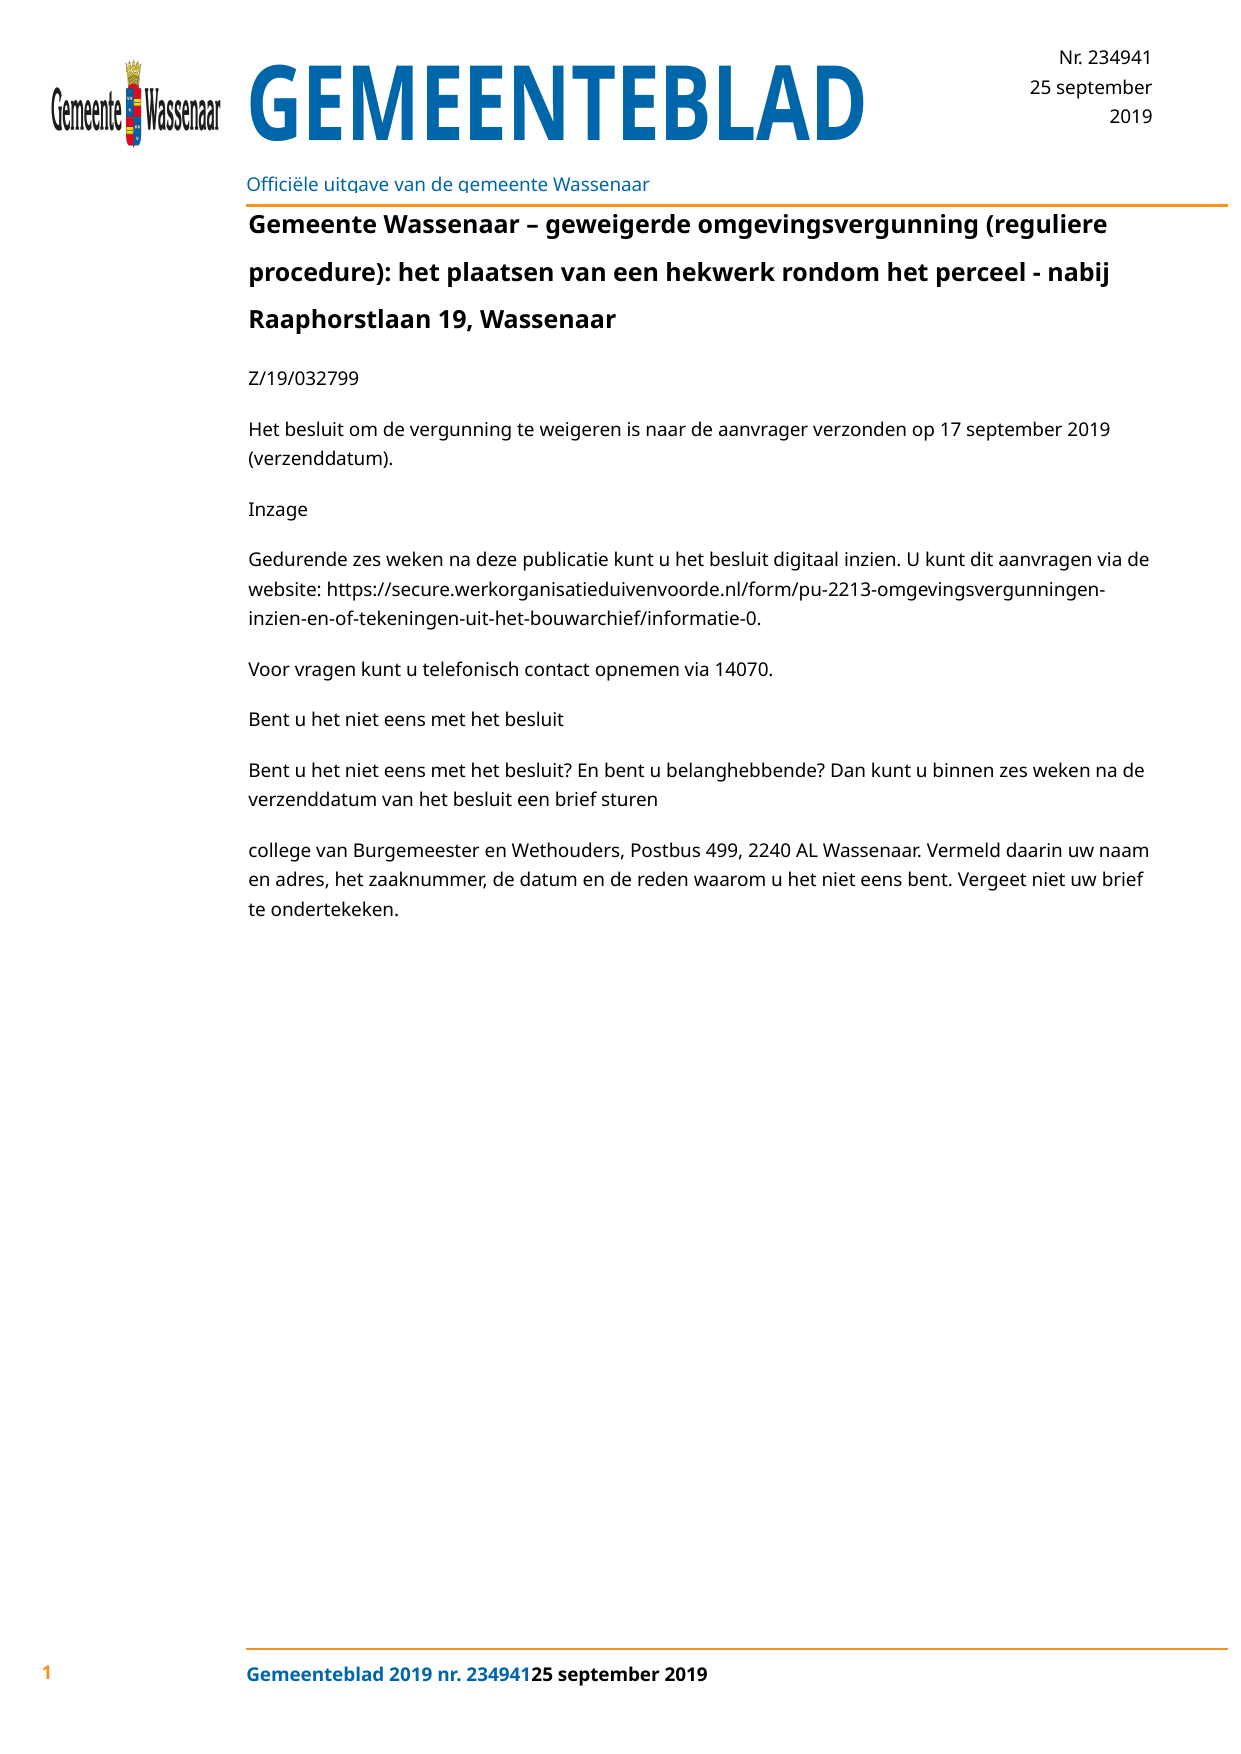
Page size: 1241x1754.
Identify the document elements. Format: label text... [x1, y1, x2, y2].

picture [41, 47, 231, 172]
text Bent u het niet eens met het besluit? En bent u belanghebbende? Dan kunt u binnen zes weken na de verzenddatum van het besluit een brief sturen [248, 757, 1152, 812]
text college van Burgemeester en Wethouders, Postbus 499, 2240 AL Wassenaar. Vermeld daarin uw naam en adres, het zaaknummer, de datum en de reden waarom u het niet eens bent. Vergeet niet uw brief te ondertekeken. [248, 837, 1152, 922]
text Inzage [248, 496, 1152, 522]
text Gedurende zes weken na deze publicatie kunt u het besluit digitaal inzien. U kunt dit aanvragen via de website: https://secure.werkorganisatieduivenvoorde.nl/form/pu-2213-omgevingsvergunningen-inzien-en-of-tekeningen-uit-het-bouwarchief/informatie-0. [248, 546, 1152, 631]
text Bent u het niet eens met het besluit [248, 706, 1152, 732]
text Z/19/032799 [248, 366, 1152, 391]
text Gemeente Wassenaar – geweigerde omgevingsvergunning (reguliere procedure): het plaatsen van een hekwerk rondom het perceel - nabij Raaphorstlaan 19, Wassenaar [248, 207, 1152, 336]
text Voor vragen kunt u telefonisch contact opnemen via 14070. [248, 656, 1152, 682]
text Het besluit om de vergunning te weigeren is naar de aanvrager verzonden op 17 september 2019 (verzenddatum). [248, 416, 1152, 471]
